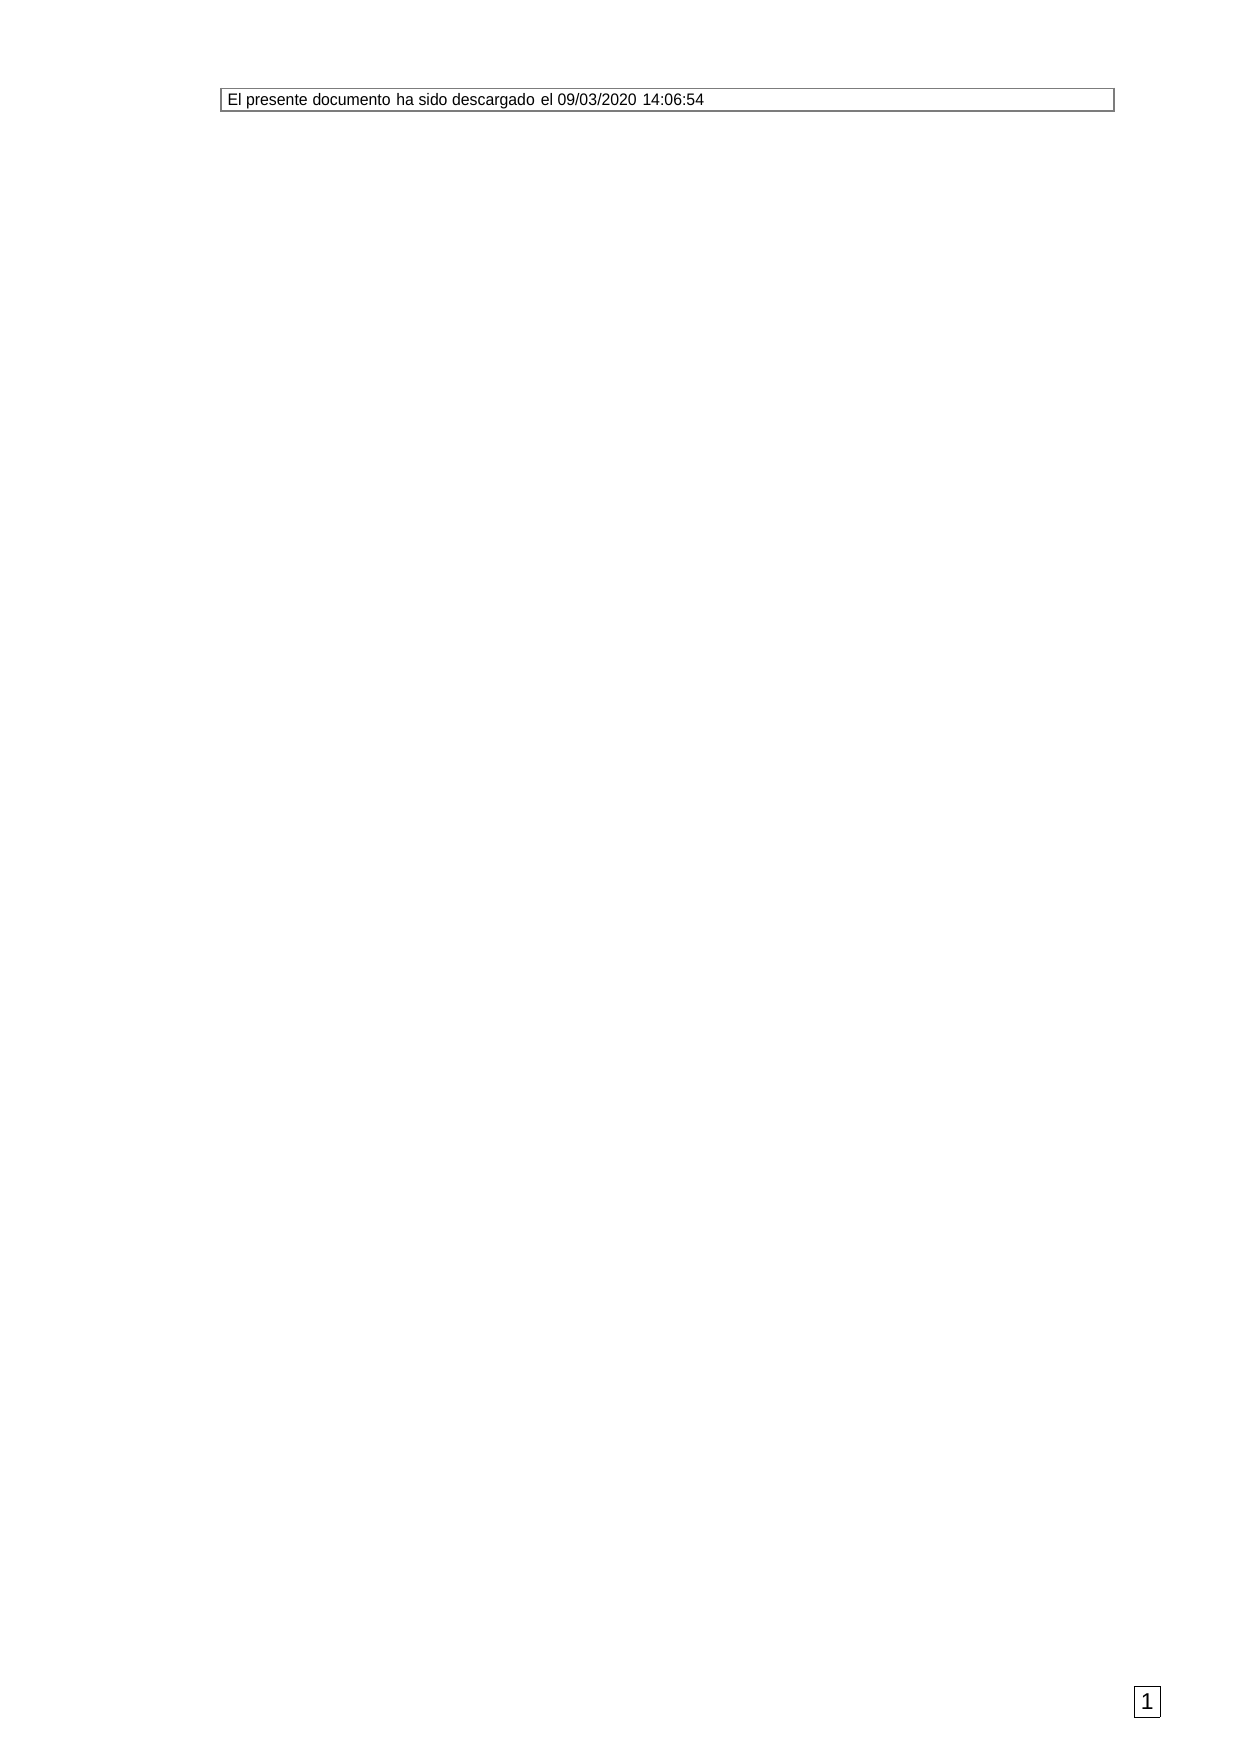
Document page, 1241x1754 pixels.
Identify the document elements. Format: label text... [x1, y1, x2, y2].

table_cell El presente documento ha sido descargado el 09/03/2020 14:06:54 [222, 89, 1113, 110]
